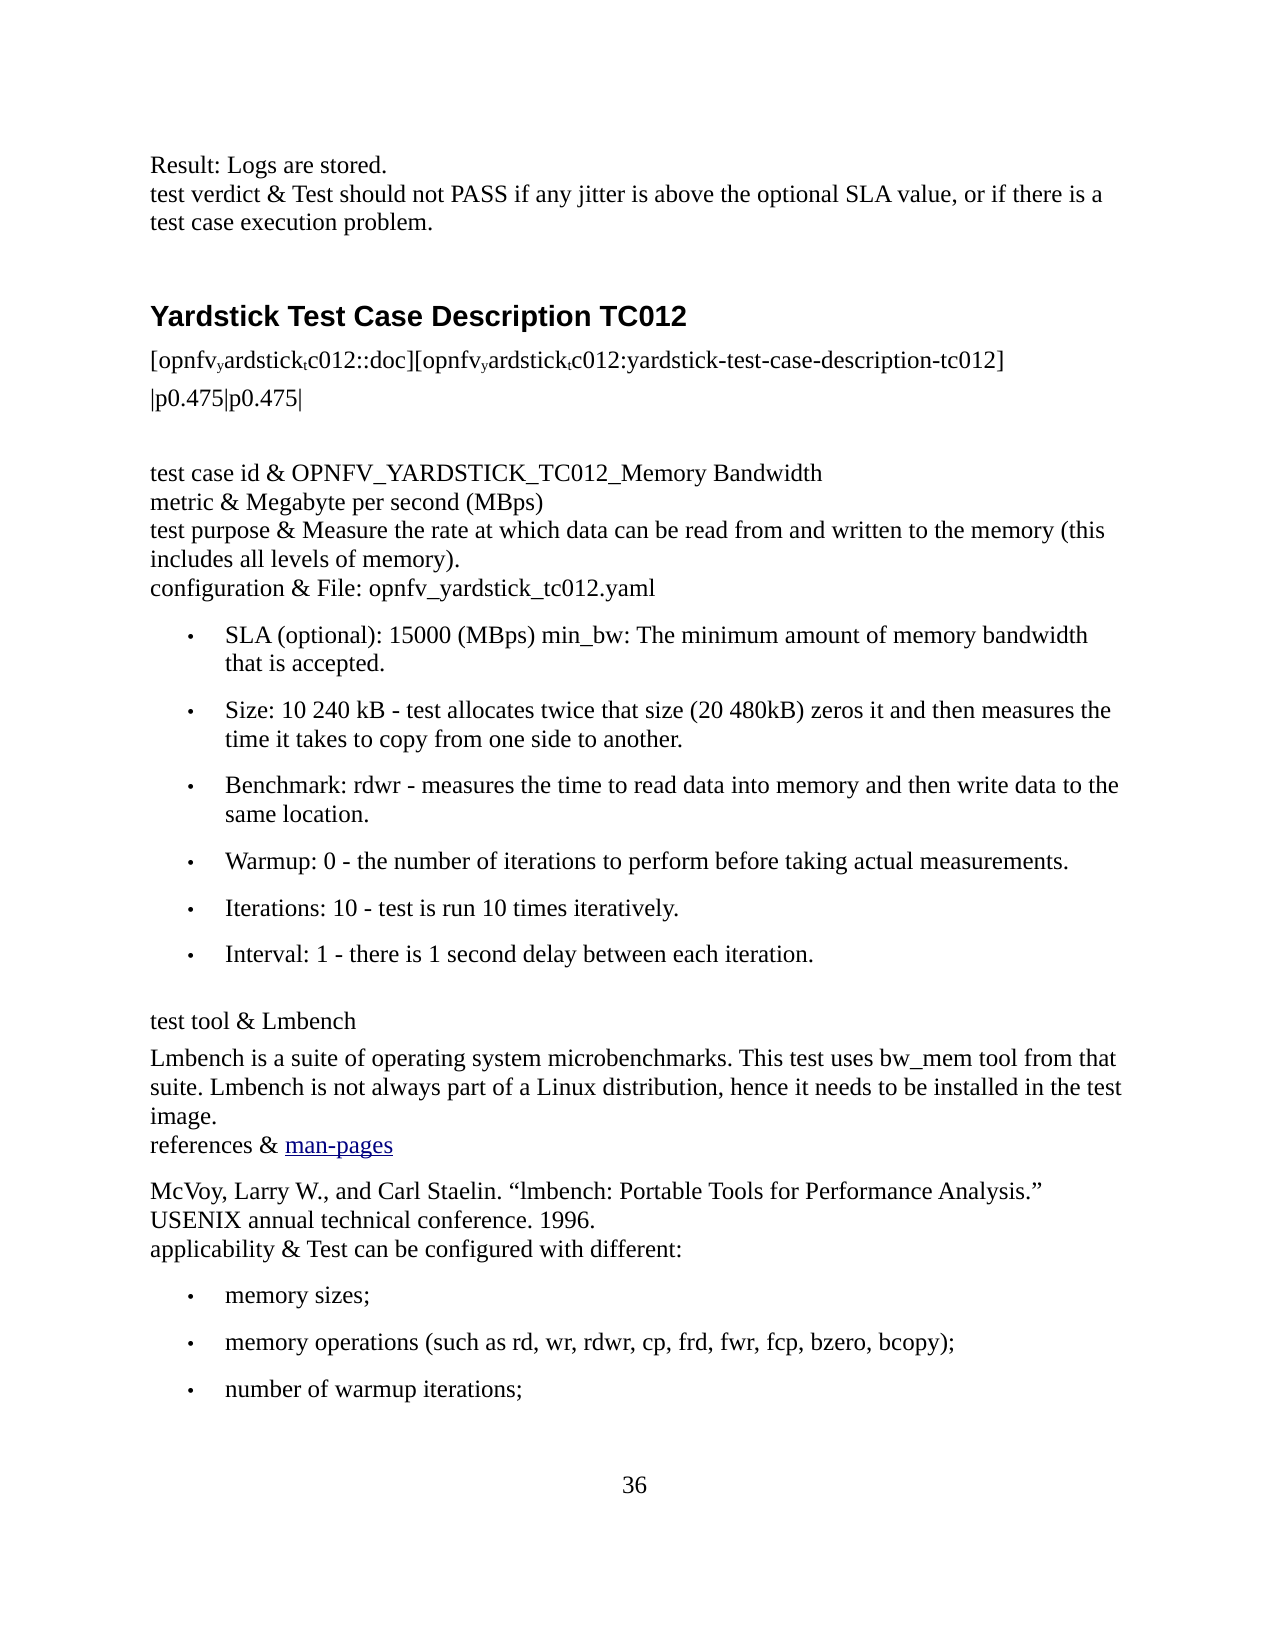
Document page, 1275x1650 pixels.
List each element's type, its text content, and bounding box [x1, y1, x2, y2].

list Interval: 1 - there is 1 second delay between each iteration. [187, 939, 1125, 968]
list number of warmup iterations; [187, 1374, 1125, 1403]
text test case id & OPNFV_YARDSTICK_TC012_Memory Bandwidth metric & Megabyte per second (MBps) test purpose & Measure the rate at which data can be read from and written to the memory (this includes all levels of memory). configuration & File: opnfv_yardstick_tc012.yaml [150, 429, 1125, 602]
text test tool & Lmbench [150, 977, 1125, 1034]
text [opnfvyardsticktc012::doc][opnfvyardsticktc012:yardstick-test-case-description-tc012] [150, 345, 1125, 374]
text |p0.475|p0.475| [150, 383, 1125, 411]
subtitle Yardstick Test Case Description TC012 [150, 299, 1125, 332]
text McVoy, Larry W., and Carl Staelin. “lmbench: Portable Tools for Performance Analysis.” USENIX annual technical conference. 1996. applicability & Test can be configured with different: [150, 1176, 1125, 1263]
list Size: 10 240 kB - test allocates twice that size (20 480kB) zeros it and then measures the time it takes to copy from one side to another. [187, 695, 1125, 753]
list SLA (optional): 15000 (MBps) min_bw: The minimum amount of memory bandwidth that is accepted. [187, 620, 1125, 677]
text Result: Logs are stored. test verdict & Test should not PASS if any jitter is above the optional SLA value, or if there is a test case execution problem. [150, 150, 1125, 265]
list Iterations: 10 - test is run 10 times iteratively. [187, 893, 1125, 921]
list Benchmark: rdwr - measures the time to read data into memory and then write data to the same location. [187, 771, 1125, 828]
list memory operations (such as rd, wr, rdwr, cp, frd, fwr, fcp, bzero, bcopy); [187, 1327, 1125, 1356]
list Warmup: 0 - the number of iterations to perform before taking actual measurements. [187, 846, 1125, 875]
text Lmbench is a suite of operating system microbenchmarks. This test uses bw_mem tool from that suite. Lmbench is not always part of a Linux distribution, hence it needs to be installed in the test image. references & man-pages [150, 1043, 1125, 1158]
list memory sizes; [187, 1281, 1125, 1309]
